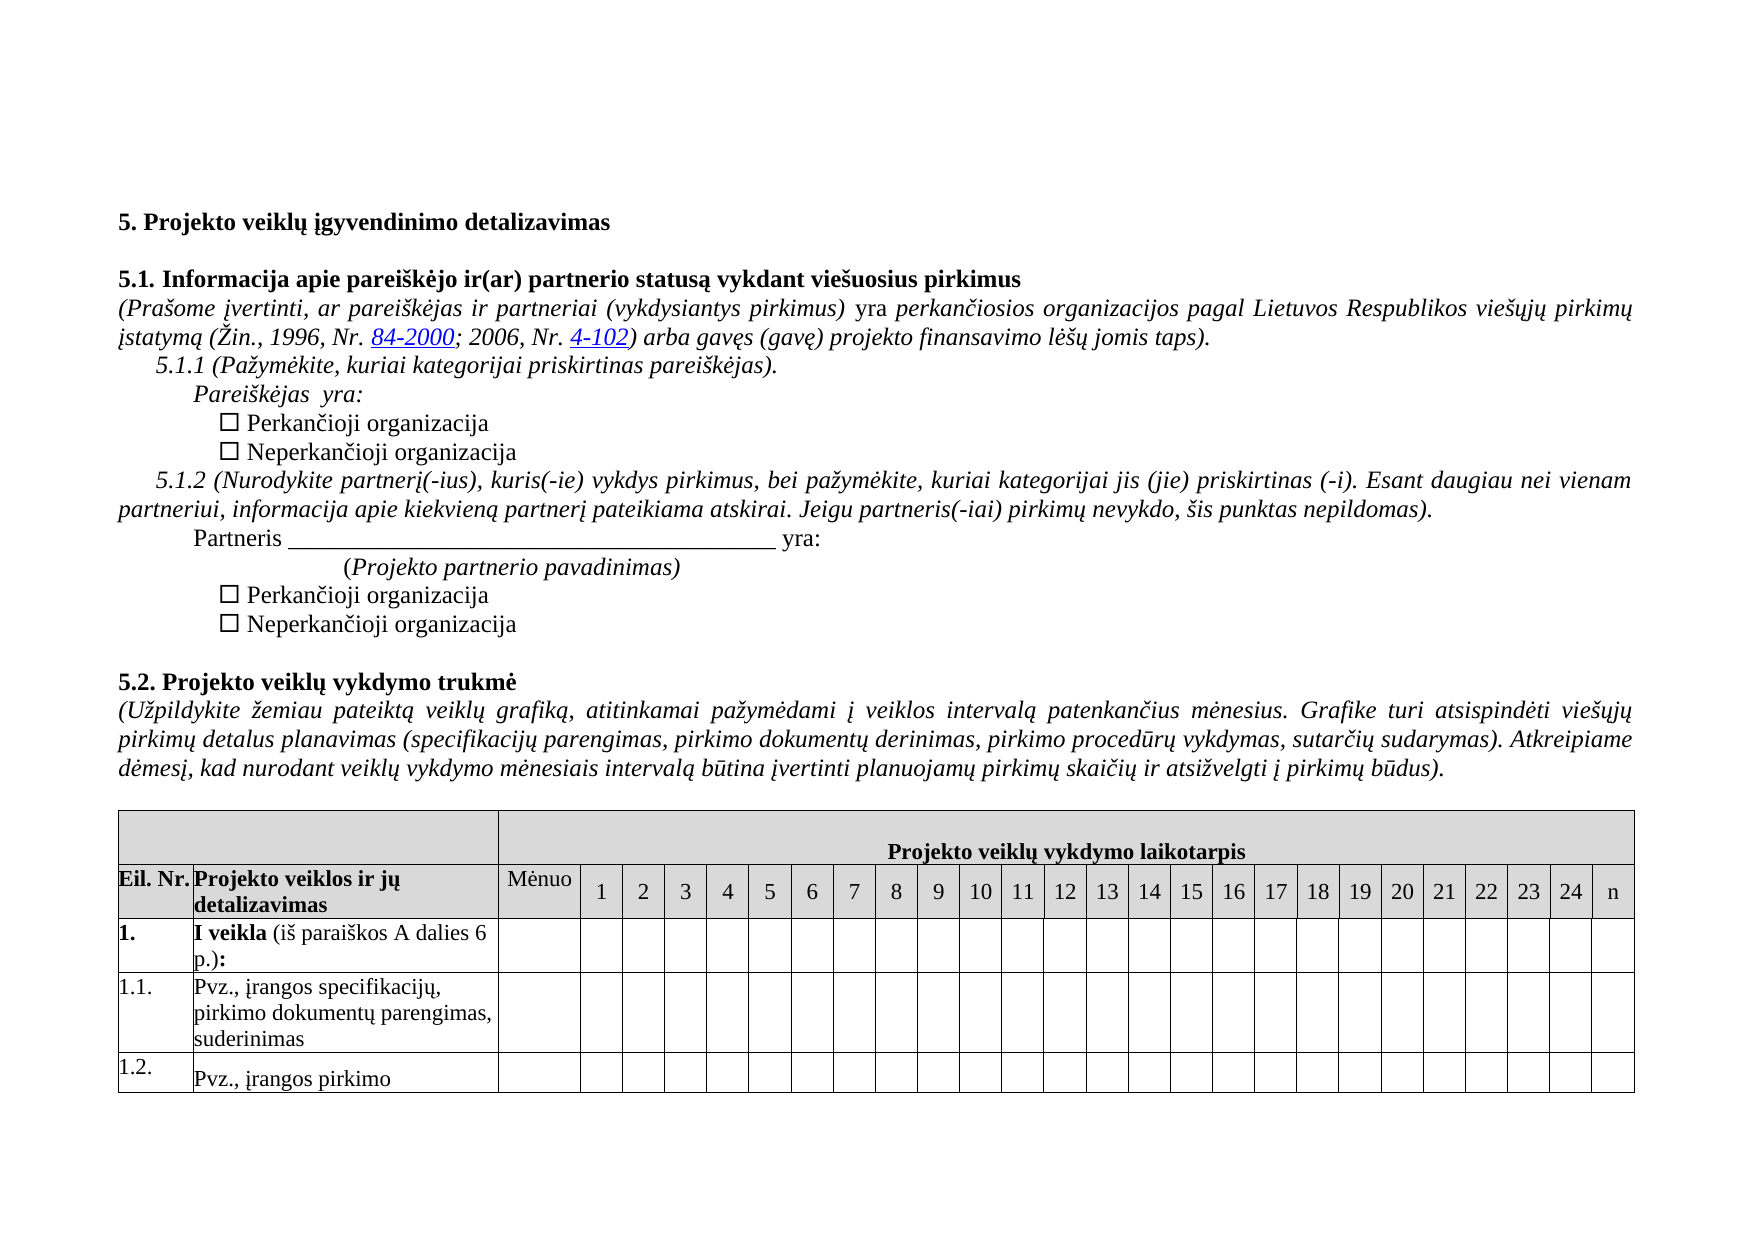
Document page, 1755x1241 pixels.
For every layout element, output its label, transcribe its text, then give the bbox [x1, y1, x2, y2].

text (Prašome įvertinti, ar pareiškėjas ir partneriai (vykdysiantys pirkimus) yra perkančiosios organizacijos pagal Lietuvos Respublikos viešųjų pirkimų įstatymą (Žin., 1996, Nr. 84-2000; 2006, Nr. 4-102) arba gavęs (gavę) projekto finansavimo lėšų jomis taps). [118, 293, 1636, 350]
table_cell [876, 1053, 917, 1092]
table_cell [1339, 1053, 1381, 1092]
table_cell 10 [960, 865, 1001, 918]
table_cell 19 [1340, 865, 1381, 918]
table_cell [1255, 919, 1296, 972]
table_cell [1087, 973, 1128, 1052]
table_cell Pvz., įrangos pirkimo [194, 1053, 498, 1092]
table_cell 1 [581, 865, 622, 918]
text 5.1.1 (Pažymėkite, kuriai kategorijai priskirtinas pareiškėjas). [156, 350, 1636, 379]
table_cell I veikla (iš paraiškos A dalies 6 p.): [194, 919, 498, 972]
table_cell 15 [1171, 865, 1212, 918]
table_cell [960, 919, 1001, 972]
table_cell [1087, 1053, 1128, 1092]
table_cell [834, 973, 875, 1052]
table_cell [1002, 973, 1043, 1052]
table_cell [1424, 973, 1465, 1052]
table_cell [499, 919, 580, 972]
table_cell [499, 1053, 580, 1092]
table_cell [1508, 1053, 1549, 1092]
table_cell [1550, 1053, 1591, 1092]
table_cell [834, 1053, 875, 1092]
table_cell [960, 973, 1001, 1052]
table_cell 3 [665, 865, 706, 918]
table_cell [1297, 1053, 1338, 1092]
table_cell [876, 919, 917, 972]
table_cell Eil. Nr. [119, 865, 193, 918]
table_cell [1382, 919, 1423, 972]
table_cell [876, 973, 917, 1052]
text 5.1. Informacija apie pareiškėjo ir(ar) partnerio statusą vykdant viešuosius pirkimus [118, 264, 1636, 293]
table_cell [792, 1053, 833, 1092]
text 5. Projekto veiklų įgyvendinimo detalizavimas [118, 207, 1636, 235]
table_cell 18 [1298, 865, 1339, 918]
table_cell 9 [918, 865, 959, 918]
table_cell 7 [834, 865, 875, 918]
table_cell 23 [1508, 865, 1550, 918]
text Partneris _______________________________________ yra: [193, 523, 1636, 552]
table_cell 1.1. [119, 973, 193, 1052]
table_cell 16 [1213, 865, 1254, 918]
text Pareiškėjas yra: [156, 379, 1636, 408]
table_cell [1171, 973, 1212, 1052]
table_cell [1466, 1053, 1507, 1092]
text [] Perkančioji organizacija [218, 580, 1636, 609]
table_cell [1339, 919, 1381, 972]
table_cell n [1593, 865, 1634, 918]
table_cell 20 [1382, 865, 1423, 918]
table_cell 14 [1129, 865, 1170, 918]
text (Projekto partnerio pavadinimas) [343, 552, 1636, 580]
table_cell 8 [876, 865, 917, 918]
table_cell [749, 919, 791, 972]
table_cell [749, 973, 791, 1052]
table_cell [665, 1053, 706, 1092]
table_cell 11 [1002, 865, 1044, 918]
table_cell [1002, 1053, 1043, 1092]
table_cell [1508, 919, 1549, 972]
table_cell 12 [1045, 865, 1086, 918]
table_cell [581, 973, 622, 1052]
table_cell [1002, 919, 1043, 972]
table_cell 1. [119, 919, 193, 972]
table_cell [1297, 919, 1338, 972]
text [] Neperkančioji organizacija [218, 437, 1636, 465]
table_cell [1508, 973, 1549, 1052]
table_cell [623, 1053, 664, 1092]
table_cell [1424, 1053, 1465, 1092]
table_cell 22 [1466, 865, 1507, 918]
table_cell [918, 1053, 959, 1092]
table_cell [749, 1053, 791, 1092]
table_cell [960, 1053, 1001, 1092]
table_cell 17 [1255, 865, 1297, 918]
table_cell [1382, 1053, 1423, 1092]
table_cell 5 [749, 865, 791, 918]
table_cell [1339, 973, 1381, 1052]
table_cell [1129, 973, 1170, 1052]
table_cell [581, 919, 622, 972]
table_cell [918, 973, 959, 1052]
table_cell [1044, 973, 1086, 1052]
table_cell [623, 919, 664, 972]
table_cell [707, 919, 748, 972]
table_cell [1044, 1053, 1086, 1092]
text 5.2. Projekto veiklų vykdymo trukmė [118, 667, 1636, 695]
table_cell [1129, 1053, 1170, 1092]
table_cell [1550, 919, 1591, 972]
table_cell [1382, 973, 1423, 1052]
table_cell 6 [792, 865, 833, 918]
table_cell Projekto veiklos ir jų detalizavimas [194, 865, 498, 918]
table_cell [1213, 919, 1254, 972]
table_cell [1466, 919, 1507, 972]
table_cell Mėnuo [499, 865, 580, 918]
table_cell [665, 973, 706, 1052]
table_cell [1044, 919, 1086, 972]
table_cell [1255, 1053, 1296, 1092]
table_cell [665, 919, 706, 972]
table_cell [1592, 973, 1634, 1052]
table_cell 4 [707, 865, 748, 918]
table_cell [1592, 1053, 1634, 1092]
table_cell Pvz., įrangos specifikacijų, pirkimo dokumentų parengimas, suderinimas [194, 973, 498, 1052]
table_cell [581, 1053, 622, 1092]
table_cell [834, 919, 875, 972]
table_cell [792, 973, 833, 1052]
table_cell [707, 973, 748, 1052]
table_cell 24 [1551, 865, 1592, 918]
text 5.1.2 (Nurodykite partnerį(-ius), kuris(-ie) vykdys pirkimus, bei pažymėkite, kuriai kategorijai jis (jie) priskirtinas (-i). Esant daugiau nei vienam partneriui, informacija apie kiekvieną partnerį pateikiama atskirai. Jeigu partneris(-iai) pirkimų nevykdo, šis punktas nepildomas). [118, 465, 1636, 523]
table_cell [792, 919, 833, 972]
table_cell [918, 919, 959, 972]
text (Užpildykite žemiau pateiktą veiklų grafiką, atitinkamai pažymėdami į veiklos intervalą patenkančius mėnesius. Grafike turi atsispindėti viešųjų pirkimų detalus planavimas (specifikacijų parengimas, pirkimo dokumentų derinimas, pirkimo procedūrų vykdymas, sutarčių sudarymas). Atkreipiame dėmesį, kad nurodant veiklų vykdymo mėnesiais intervalą būtina įvertinti planuojamų pirkimų skaičių ir atsižvelgti į pirkimų būdus). [118, 695, 1636, 782]
table_cell [1171, 1053, 1212, 1092]
text [] Perkančioji organizacija [218, 408, 1636, 437]
table_cell [1213, 1053, 1254, 1092]
table_cell 2 [623, 865, 664, 918]
table_cell [707, 1053, 748, 1092]
table_cell 21 [1424, 865, 1465, 918]
text [] Neperkančioji organizacija [218, 609, 1636, 638]
table_cell [499, 973, 580, 1052]
table_cell [1550, 973, 1591, 1052]
table_header Projekto veiklų vykdymo laikotarpis [499, 811, 1634, 864]
table_cell 13 [1087, 865, 1128, 918]
table_cell [1213, 973, 1254, 1052]
table_cell [1592, 919, 1634, 972]
table_cell [1424, 919, 1465, 972]
table_cell [1255, 973, 1296, 1052]
table_cell [623, 973, 664, 1052]
table_cell [1466, 973, 1507, 1052]
table_cell [1171, 919, 1212, 972]
table_cell 1.2. [119, 1053, 193, 1092]
table_cell [1087, 919, 1128, 972]
table_cell [1129, 919, 1170, 972]
table_cell [1297, 973, 1338, 1052]
table_header [119, 811, 498, 864]
